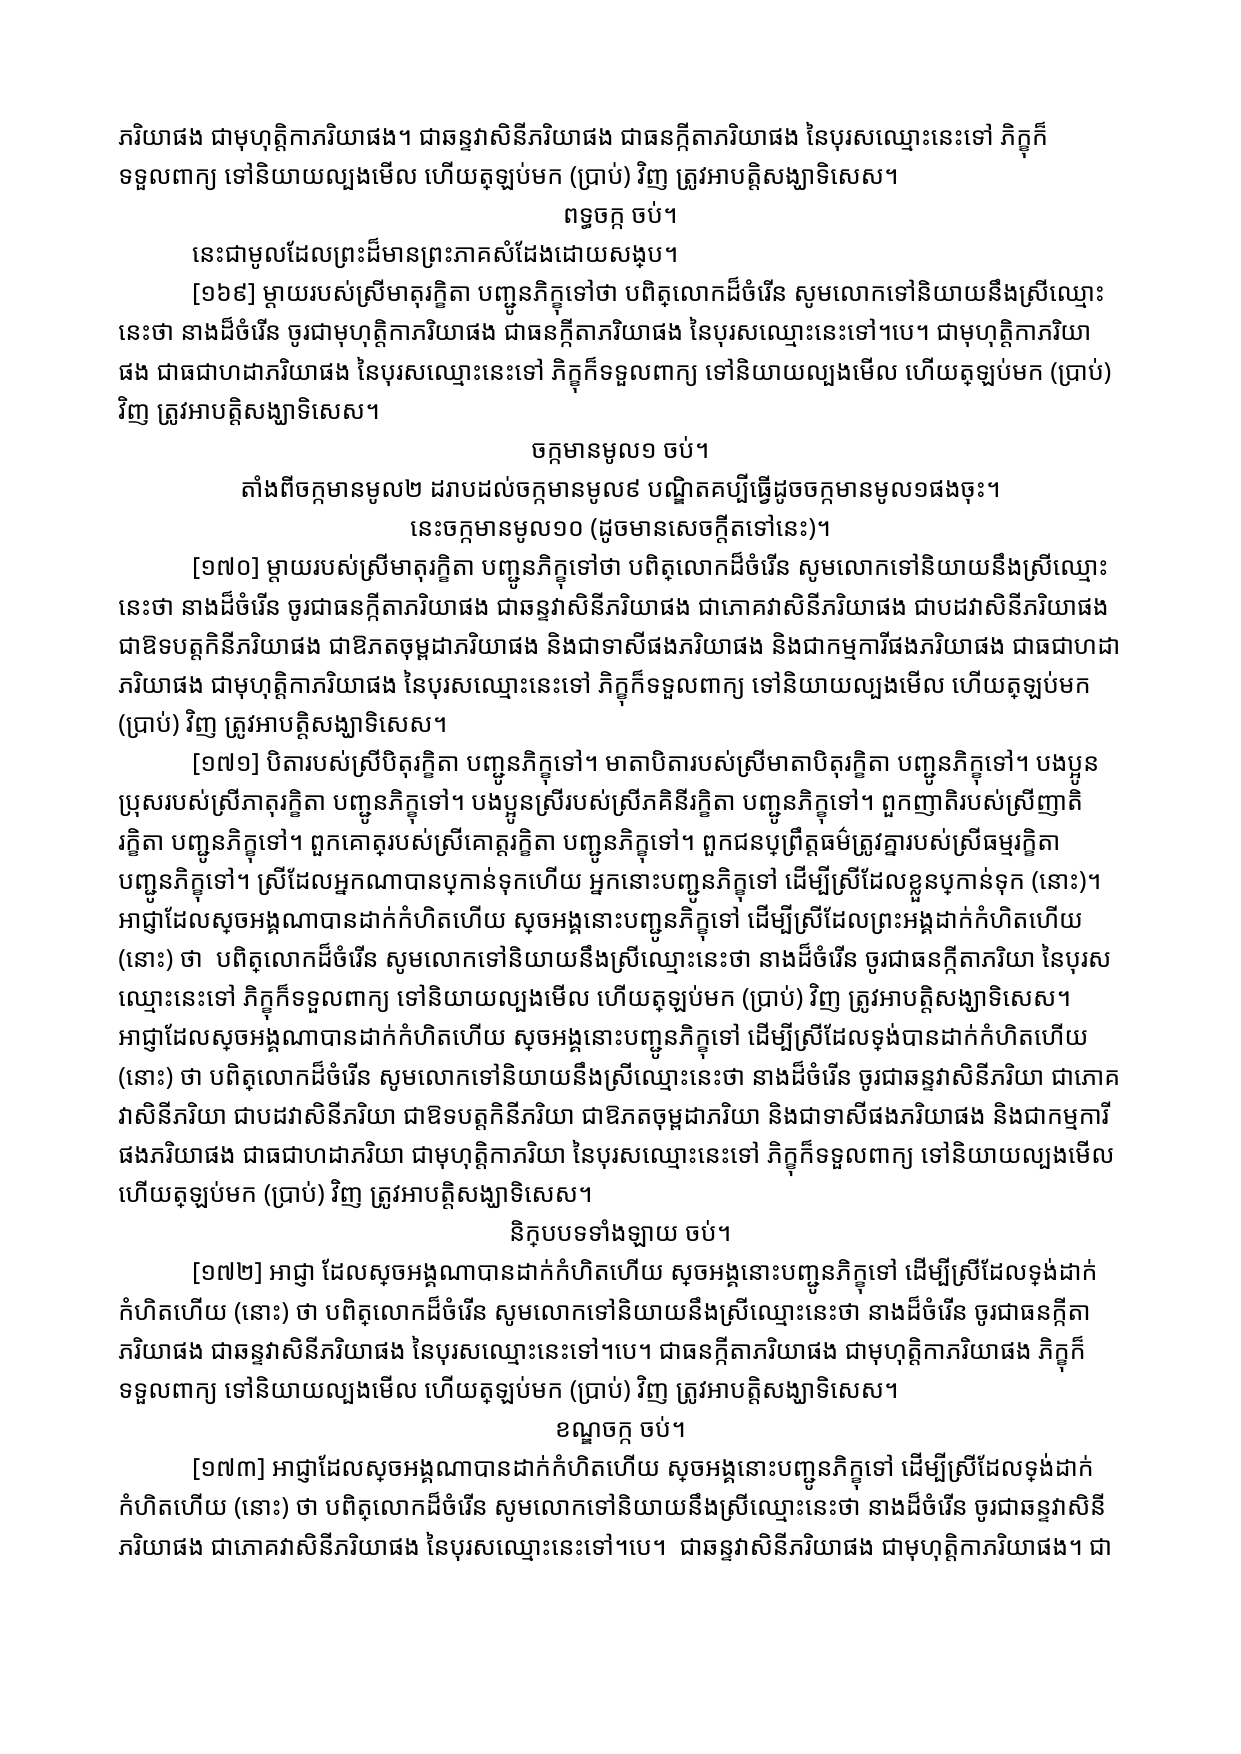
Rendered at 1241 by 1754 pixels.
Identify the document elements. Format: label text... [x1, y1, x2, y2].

text [១៦៩] ម្តាយរបស់ស្រីមាតុរក្ខិតា បញ្ជូនភិក្ខុទៅថា បពិត្រលោកដ៏ចំរើន សូមលោកទៅនិយាយនឹងស្រី​ឈ្មោះ​នេះថា នាងដ៏ចំរើន ចូរជាមុហុត្តិកាភរិយាផង ជាធនក្កីតាភរិយាផង ​នៃបុរស​ឈ្មោះនេះទៅ​។បេ។ ជាមុហុត្តិកាភរិយាផង ជាធជាហដាភរិយាផង នៃបុរសឈ្មោះនេះទៅ ភិក្ខុក៏ទទួលពាក្យ ទៅនិយាយល្បងមើល ហើយត្រឡប់មក (ប្រាប់) វិញ ត្រូវអាបត្តិ​សង្ឃាទិសេស។ [118, 275, 1122, 426]
text [១៧៣] អាជ្ញាដែល​ស្តេចអង្គណាបានដាក់កំហិតហើយ ស្តេចអង្គនោះ​បញ្ជូនភិក្ខុទៅ ដើម្បីស្រីដែល​ទ្រង់​ដាក់​កំហិត​ហើយ (នោះ) ថា បពិត្រលោកដ៏ចំរើន សូមលោកទៅនិយាយនឹងស្រី​ឈ្មោះ​នេះថា នាងដ៏ចំរើន ចូរជាឆន្ទវាសិនីភរិយាផង ជាភោគវាសិនីភរិយាផង ​នៃបុរស​ឈ្មោះនេះទៅ​។បេ។ ជាឆន្ទវាសិនីភរិយាផង ជាមុហុត្តិកាភរិយាផង។ ជាឆន្ទវាសិនីភរិយាផង ជាធនក្កីតាភរិយាផង ភិក្ខុក៏ទទួលពាក្យ ទៅនិយាយល្បងមើល ហើយត្រឡប់មក (ប្រាប់) វិញ ត្រូវអាបត្តិ​សង្ឃាទិសេស។ [118, 1450, 1122, 1562]
text និក្ខេបបទទាំងឡាយ ចប់។ [118, 1215, 1122, 1249]
text នេះចក្កមានមូល១០ (ដូចមានសេចក្តីតទៅនេះ)។ [118, 510, 1122, 544]
text ខណ្ឌចក្ក ចប់។ [118, 1411, 1122, 1445]
text [១៦៨] ម្តាយរបស់ស្រីមាតុរក្ខិតា បញ្ជូនភិក្ខុទៅថា បពិត្រលោកដ៏ចំរើន សូមលោកទៅនិយាយនឹងស្រី​ឈ្មោះ​នេះថា នាងដ៏ចំរើន ចូរជាឆន្ទវាសិនីភរិយាផង ជាភោគវាសិនីភរិយាផង ​នៃបុរស​ឈ្មោះនេះទៅ​។បេ។ ជាឆន្ទវាសិនីភរិយាផង ជាមុហុត្តិកាភរិយាផង។ ជាឆន្ទវាសិនីភរិយាផង ជាធនក្កីតាភរិយាផង នៃបុរសឈ្មោះនេះទៅ ភិក្ខុក៏ទទួលពាក្យ ទៅនិយាយល្បងមើល ហើយត្រឡប់មក (ប្រាប់) វិញ ត្រូវអាបត្តិ​សង្ឃាទិសេស។ [118, 118, 1122, 191]
text នេះជាមូលដែលព្រះដ៏មានព្រះភាគសំដែងដោយសង្ខេប។ [118, 236, 1122, 270]
text ចក្កមានមូល១ ចប់។ [118, 431, 1122, 466]
text តាំងពីចក្កមានមូល២ ដរាបដល់ចក្កមានមូល៩ បណ្ឌិតគប្បីធ្វើដូចចក្កមានមូល១ផងចុះ។ [118, 471, 1122, 505]
text [១៧១] បិតារបស់ស្រីបិតុរក្ខិតា បញ្ជូនភិក្ខុទៅ។ មាតាបិតារបស់ស្រីមាតាបិតុរក្ខិតា បញ្ជូនភិក្ខុទៅ។ បងប្អូនប្រុសរបស់ស្រីភាតុរក្ខិតា បញ្ជូនភិក្ខុទៅ។ បងប្អូនស្រីរបស់ស្រីភគិនីរក្ខិតា បញ្ជូនភិក្ខុទៅ។ ពួកញាតិរបស់ស្រីញាតិរក្ខិតា បញ្ជូនភិក្ខុទៅ។ ពួកគោត្ររបស់ស្រីគោត្តរក្ខិតា បញ្ជូនភិក្ខុទៅ។ ពួកជនប្រព្រឹត្តធម៌ត្រូវគ្នារបស់ស្រីធម្មរក្ខិតា បញ្ជូនភិក្ខុទៅ។ ស្រីដែល​អ្នកណា​បាន​ប្រកាន់ទុកហើយ អ្នកនោះបញ្ជូនភិក្ខុទៅ ដើម្បីស្រីដែលខ្លួនប្រកាន់ទុក (នោះ)។ អាជ្ញា​ដែល​ស្តេច​អង្គណាបានដាក់កំហិត​ហើយ ស្តេច​អង្គនោះ​បញ្ជូនភិក្ខុទៅ ដើម្បីស្រីដែល​ព្រះអង្គ​ដាក់​កំហិត​ហើយ (នោះ) ថា បពិត្រលោកដ៏ចំរើន សូមលោកទៅនិយាយនឹងស្រី​ឈ្មោះ​នេះថា នាងដ៏ចំរើន ចូរជាធនក្កីតាភរិយា ​នៃបុរស​ឈ្មោះនេះទៅ​ ភិក្ខុក៏ទទួលពាក្យ ទៅនិយាយល្បងមើល ហើយត្រឡប់មក (ប្រាប់) វិញ ត្រូវអាបត្តិ​សង្ឃាទិសេស។ អាជ្ញាដែល​ស្តេចអង្គណាបានដាក់កំហិតហើយ ស្តេចអង្គនោះ​បញ្ជូនភិក្ខុទៅ ដើម្បីស្រីដែល​ទ្រង់​បានដាក់​កំហិត​ហើយ (នោះ) ថា បពិត្រលោកដ៏ចំរើន សូមលោកទៅនិយាយនឹងស្រី​ឈ្មោះ​នេះថា នាងដ៏ចំរើន ចូរជាឆន្ទវាសិនីភរិយា ជាភោគវាសិនី​ភរិយា ជាបដវាសិនីភរិយា ជាឱទបត្តកិនីភរិយា ជាឱភតចុម្ពដាភរិយា និងជាទាសីផងភរិយាផង និងជាកម្មការីផងភរិយាផង ជាធជាហដាភរិយា ជាមុហុត្តិកាភរិយា ​នៃបុរស​ឈ្មោះនេះទៅ​ ភិក្ខុក៏ទទួលពាក្យ ទៅនិយាយល្បងមើល ហើយត្រឡប់មក (ប្រាប់) វិញ ត្រូវអាបត្តិ​សង្ឃាទិសេស។ [118, 745, 1122, 1210]
text ពទ្ធចក្ក ចប់។ [118, 196, 1122, 231]
text [១៧០] ម្តាយរបស់ស្រីមាតុរក្ខិតា បញ្ជូនភិក្ខុទៅថា បពិត្រលោកដ៏ចំរើន សូមលោកទៅនិយាយនឹងស្រី​ឈ្មោះ​នេះថា នាងដ៏ចំរើន ចូរជាធនក្កីតាភរិយាផង ជាឆន្ទវាសិនីភរិយាផង ជាភោគវាសិនីភរិយាផង ជាបដវាសិនីភរិយា​ផង ជា​ឱទបត្តកិនីភរិយា​ផង ជាឱភតចុម្ពដាភរិយាផង និងជាទាសីផងភរិយាផង និងជាកម្មការីផងភរិយា​ផង ជាធជាហដាភរិយាផង ជាមុហុត្តិកាភរិយា​ផង នៃបុរសឈ្មោះនេះទៅ ភិក្ខុក៏ទទួលពាក្យ ទៅនិយាយល្បងមើល ហើយត្រឡប់មក (ប្រាប់) វិញ ត្រូវអាបត្តិ​សង្ឃាទិសេស។ [118, 549, 1122, 740]
text [១៧២] អាជ្ញា ដែល​ស្តេចអង្គណាបានដាក់កំហិតហើយ ស្តេចអង្គនោះ​បញ្ជូនភិក្ខុទៅ ដើម្បីស្រីដែល​ទ្រង់​ដាក់​កំហិត​ហើយ (នោះ) ថា បពិត្រលោកដ៏ចំរើន សូមលោកទៅនិយាយនឹងស្រី​ឈ្មោះ​នេះថា នាងដ៏ចំរើន ចូរជាធនក្កីតាភរិយាផង ជាឆន្ទវាសិនីភរិយាផង នៃបុរស​ឈ្មោះនេះទៅ។បេ។ ជាធនក្កីតាភរិយាផង ជាមុហុត្តិកាភរិយា​ផង ភិក្ខុក៏ទទួលពាក្យ ទៅនិយាយល្បងមើល ហើយត្រឡប់មក (ប្រាប់) វិញ ត្រូវអាបត្តិ​សង្ឃាទិសេស។ [118, 1254, 1122, 1406]
